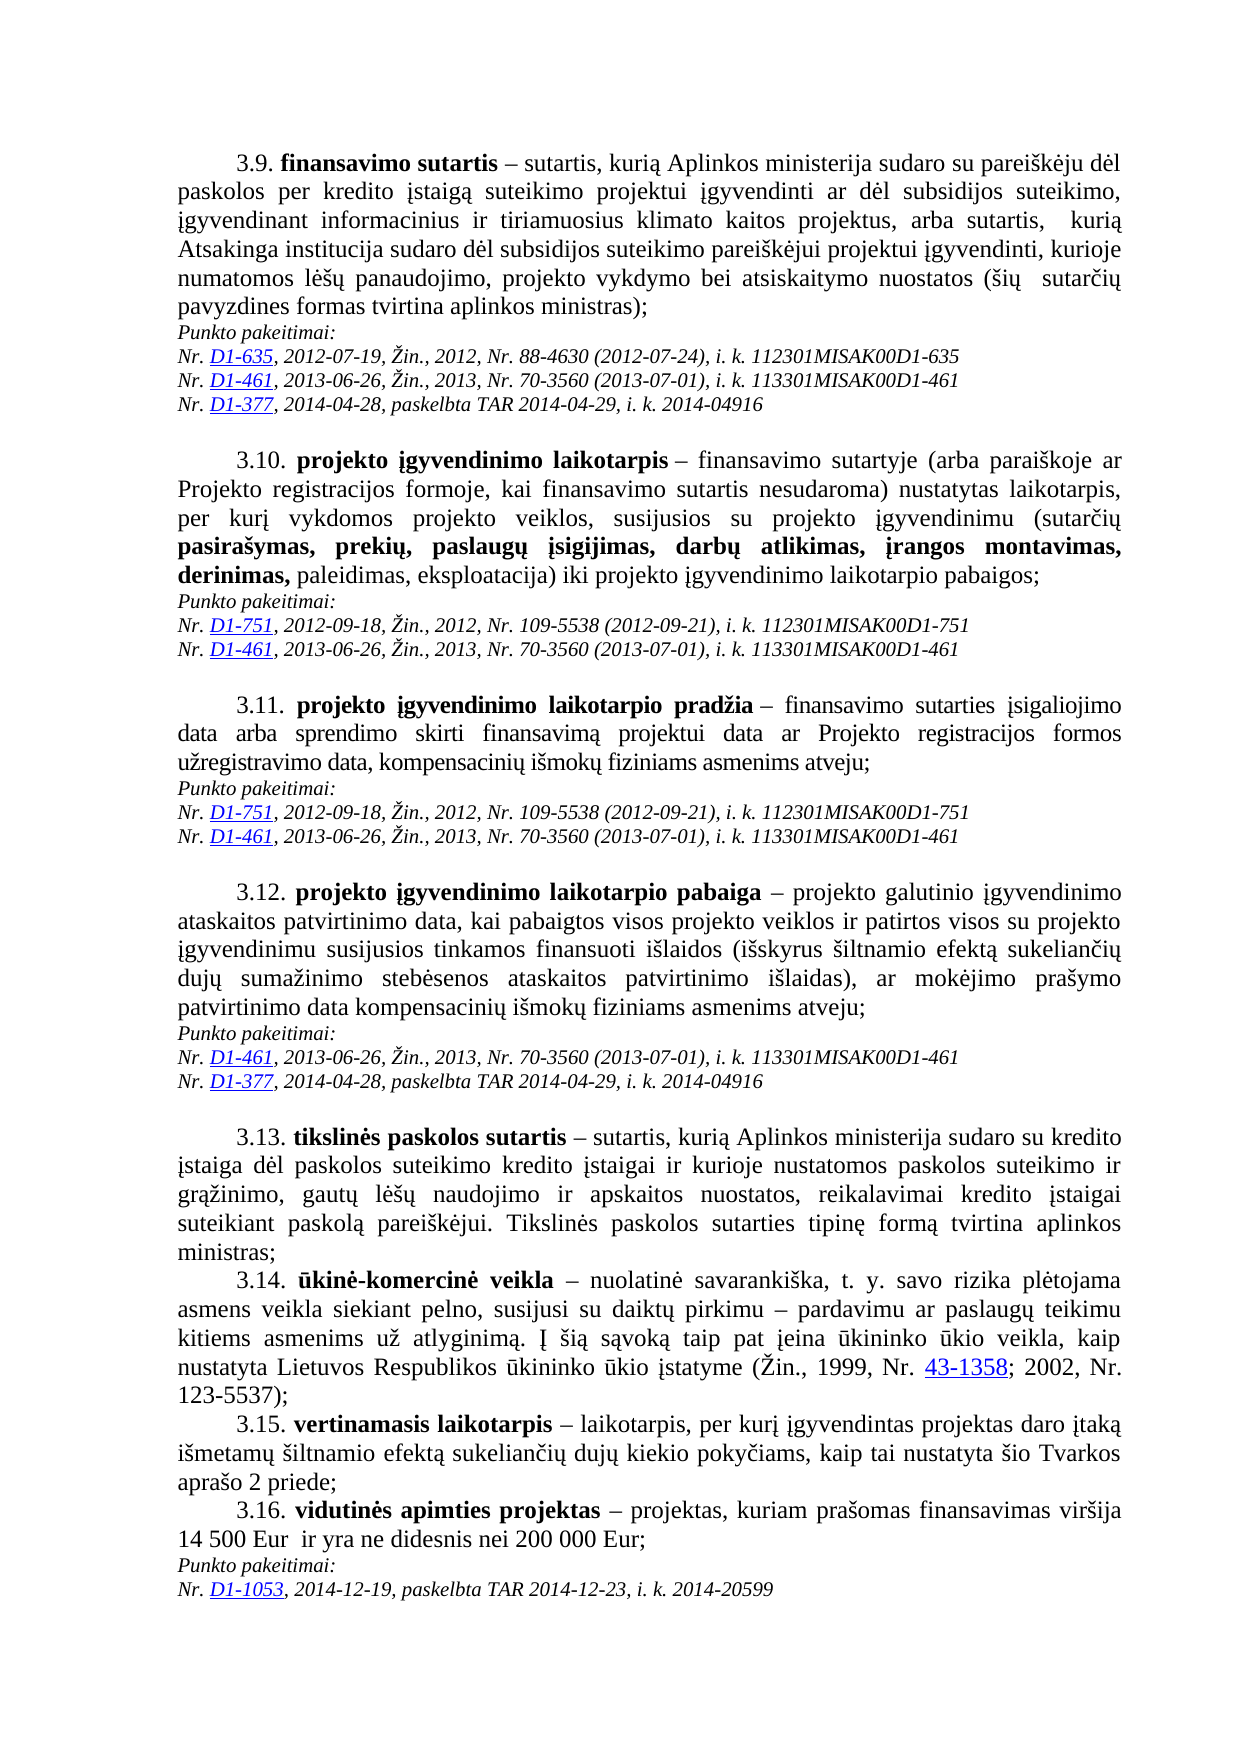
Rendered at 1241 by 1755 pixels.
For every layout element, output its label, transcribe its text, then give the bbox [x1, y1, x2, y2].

text 3.14. ūkinė-komercinė veikla – nuolatinė savarankiška, t. y. savo rizika plėtojama asmens veikla siekiant pelno, susijusi su daiktų pirkimu – pardavimu ar paslaugų teikimu kitiems asmenims už atlyginimą. Į šią sąvoką taip pat įeina ūkininko ūkio veikla, kaip nustatyta Lietuvos Respublikos ūkininko ūkio įstatyme (Žin., 1999, Nr. 43-1358; 2002, Nr. 123-5537); [177, 1265, 1122, 1409]
text Nr. D1-377, 2014-04-28, paskelbta TAR 2014-04-29, i. k. 2014-04916 [177, 392, 1122, 416]
text 3.16. vidutinės apimties projektas – projektas, kuriam prašomas finansavimas viršija 14 500 Eur ir yra ne didesnis nei 200 000 Eur; [177, 1495, 1122, 1553]
text 3.9. finansavimo sutartis – sutartis, kurią Aplinkos ministerija sudaro su pareiškėju dėl paskolos per kredito įstaigą suteikimo projektui įgyvendinti ar dėl subsidijos suteikimo, įgyvendinant informacinius ir tiriamuosius klimato kaitos projektus, arba sutartis, kurią Atsakinga institucija sudaro dėl subsidijos suteikimo pareiškėjui projektui įgyvendinti, kurioje numatomos lėšų panaudojimo, projekto vykdymo bei atsiskaitymo nuostatos (šių sutarčių pavyzdines formas tvirtina aplinkos ministras); [177, 148, 1122, 320]
text 3.12. projekto įgyvendinimo laikotarpio pabaiga – projekto galutinio įgyvendinimo ataskaitos patvirtinimo data, kai pabaigtos visos projekto veiklos ir patirtos visos su projekto įgyvendinimu susijusios tinkamos finansuoti išlaidos (išskyrus šiltnamio efektą sukeliančių dujų sumažinimo stebėsenos ataskaitos patvirtinimo išlaidas), ar mokėjimo prašymo patvirtinimo data kompensacinių išmokų fiziniams asmenims atveju; [177, 877, 1122, 1021]
text 3.10. projekto įgyvendinimo laikotarpis – finansavimo sutartyje (arba paraiškoje ar Projekto registracijos formoje, kai finansavimo sutartis nesudaroma) nustatytas laikotarpis, per kurį vykdomos projekto veiklos, susijusios su projekto įgyvendinimu (sutarčių pasirašymas, prekių, paslaugų įsigijimas, darbų atlikimas, įrangos montavimas, derinimas, paleidimas, eksploatacija) iki projekto įgyvendinimo laikotarpio pabaigos; [177, 445, 1122, 589]
text Nr. D1-461, 2013-06-26, Žin., 2013, Nr. 70-3560 (2013-07-01), i. k. 113301MISAK00D1-461 [177, 1045, 1122, 1069]
text Nr. D1-635, 2012-07-19, Žin., 2012, Nr. 88-4630 (2012-07-24), i. k. 112301MISAK00D1-635 [177, 344, 1122, 368]
text Punkto pakeitimai: [177, 1553, 1122, 1577]
text 3.13. tikslinės paskolos sutartis – sutartis, kurią Aplinkos ministerija sudaro su kredito įstaiga dėl paskolos suteikimo kredito įstaigai ir kurioje nustatomos paskolos suteikimo ir grąžinimo, gautų lėšų naudojimo ir apskaitos nuostatos, reikalavimai kredito įstaigai suteikiant paskolą pareiškėjui. Tikslinės paskolos sutarties tipinę formą tvirtina aplinkos ministras; [177, 1122, 1122, 1265]
text Nr. D1-461, 2013-06-26, Žin., 2013, Nr. 70-3560 (2013-07-01), i. k. 113301MISAK00D1-461 [177, 637, 1122, 661]
text Nr. D1-1053, 2014-12-19, paskelbta TAR 2014-12-23, i. k. 2014-20599 [177, 1577, 1122, 1601]
text Nr. D1-751, 2012-09-18, Žin., 2012, Nr. 109-5538 (2012-09-21), i. k. 112301MISAK00D1-751 [177, 800, 1122, 824]
text Nr. D1-461, 2013-06-26, Žin., 2013, Nr. 70-3560 (2013-07-01), i. k. 113301MISAK00D1-461 [177, 824, 1122, 848]
text Nr. D1-377, 2014-04-28, paskelbta TAR 2014-04-29, i. k. 2014-04916 [177, 1069, 1122, 1093]
text Nr. D1-461, 2013-06-26, Žin., 2013, Nr. 70-3560 (2013-07-01), i. k. 113301MISAK00D1-461 [177, 368, 1122, 392]
text Punkto pakeitimai: [177, 589, 1122, 613]
text Punkto pakeitimai: [177, 776, 1122, 800]
text 3.15. vertinamasis laikotarpis – laikotarpis, per kurį įgyvendintas projektas daro įtaką išmetamų šiltnamio efektą sukeliančių dujų kiekio pokyčiams, kaip tai nustatyta šio Tvarkos aprašo 2 priede; [177, 1409, 1122, 1495]
text Nr. D1-751, 2012-09-18, Žin., 2012, Nr. 109-5538 (2012-09-21), i. k. 112301MISAK00D1-751 [177, 613, 1122, 637]
text Punkto pakeitimai: [177, 1021, 1122, 1045]
text Punkto pakeitimai: [177, 320, 1122, 344]
text 3.11. projekto įgyvendinimo laikotarpio pradžia – finansavimo sutarties įsigaliojimo data arba sprendimo skirti finansavimą projektui data ar Projekto registracijos formos užregistravimo data, kompensacinių išmokų fiziniams asmenims atveju; [177, 690, 1122, 776]
